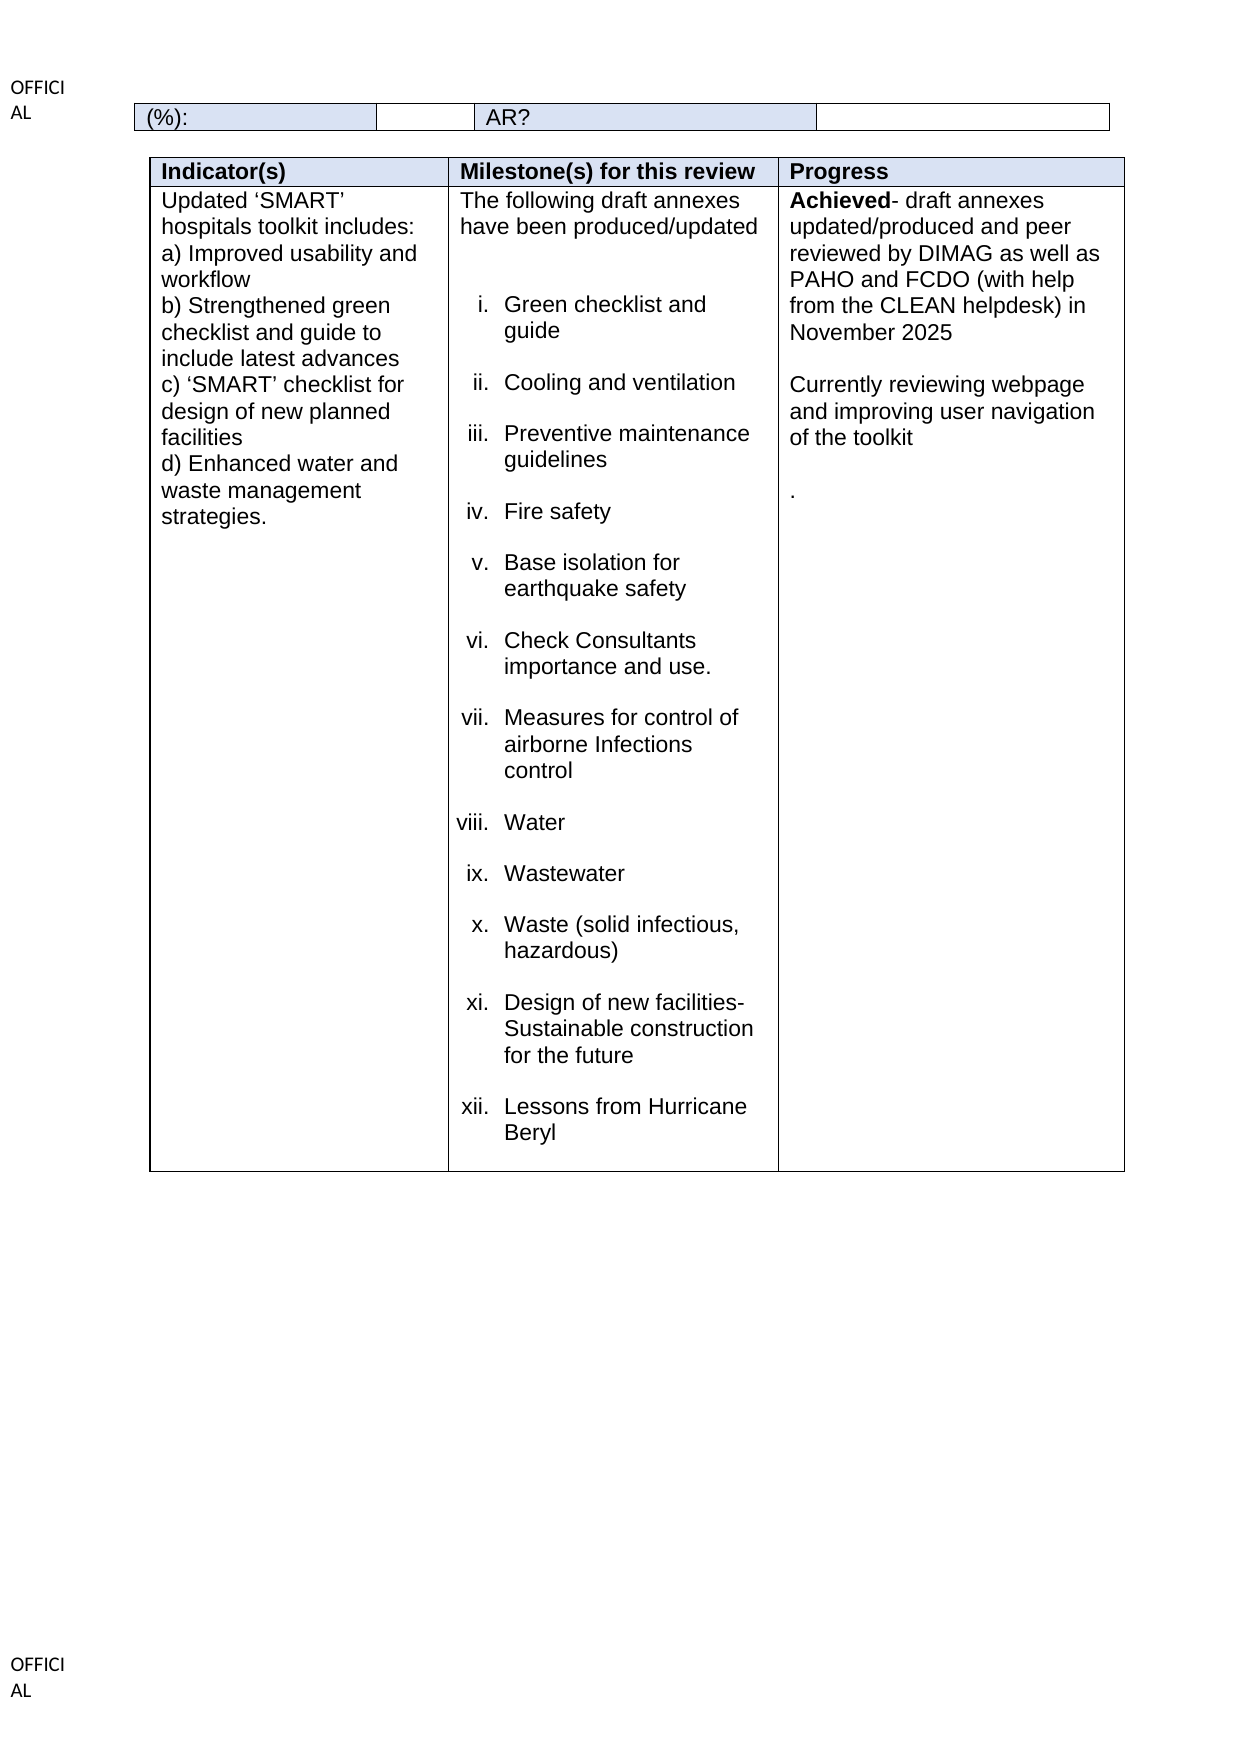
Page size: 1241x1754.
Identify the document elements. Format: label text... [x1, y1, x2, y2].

table_cell (%): [135, 104, 376, 130]
table_cell Achieved- draft annexes updated/produced and peer reviewed by DIMAG as well as PAHO and FCDO (with help from the CLEAN helpdesk) in November 2025 Currently reviewing webpage and improving user navigation of the toolkit . [779, 187, 1124, 1171]
table_cell AR? [475, 104, 816, 130]
table_cell Updated ‘SMART’ hospitals toolkit includes: a) Improved usability and workflow b) Strengthened green checklist and guide to include latest advances c) ‘SMART’ checklist for design of new planned facilities d) Enhanced water and waste management strategies. [151, 187, 448, 1171]
table_header Progress [779, 158, 1124, 186]
table_header Milestone(s) for this review [449, 158, 778, 186]
table_cell [377, 104, 474, 130]
table_header Indicator(s) [151, 158, 448, 186]
table_cell [817, 104, 1109, 130]
table_cell The following draft annexes have been produced/updated Green checklist and guide Cooling and ventilation Preventive maintenance guidelines Fire safety Base isolation for earthquake safety Check Consultants importance and use. Measures for control of airborne Infections control Water Wastewater Waste (solid infectious, hazardous) Design of new facilities-Sustainable construction for the future Lessons from Hurricane Beryl [449, 187, 778, 1171]
